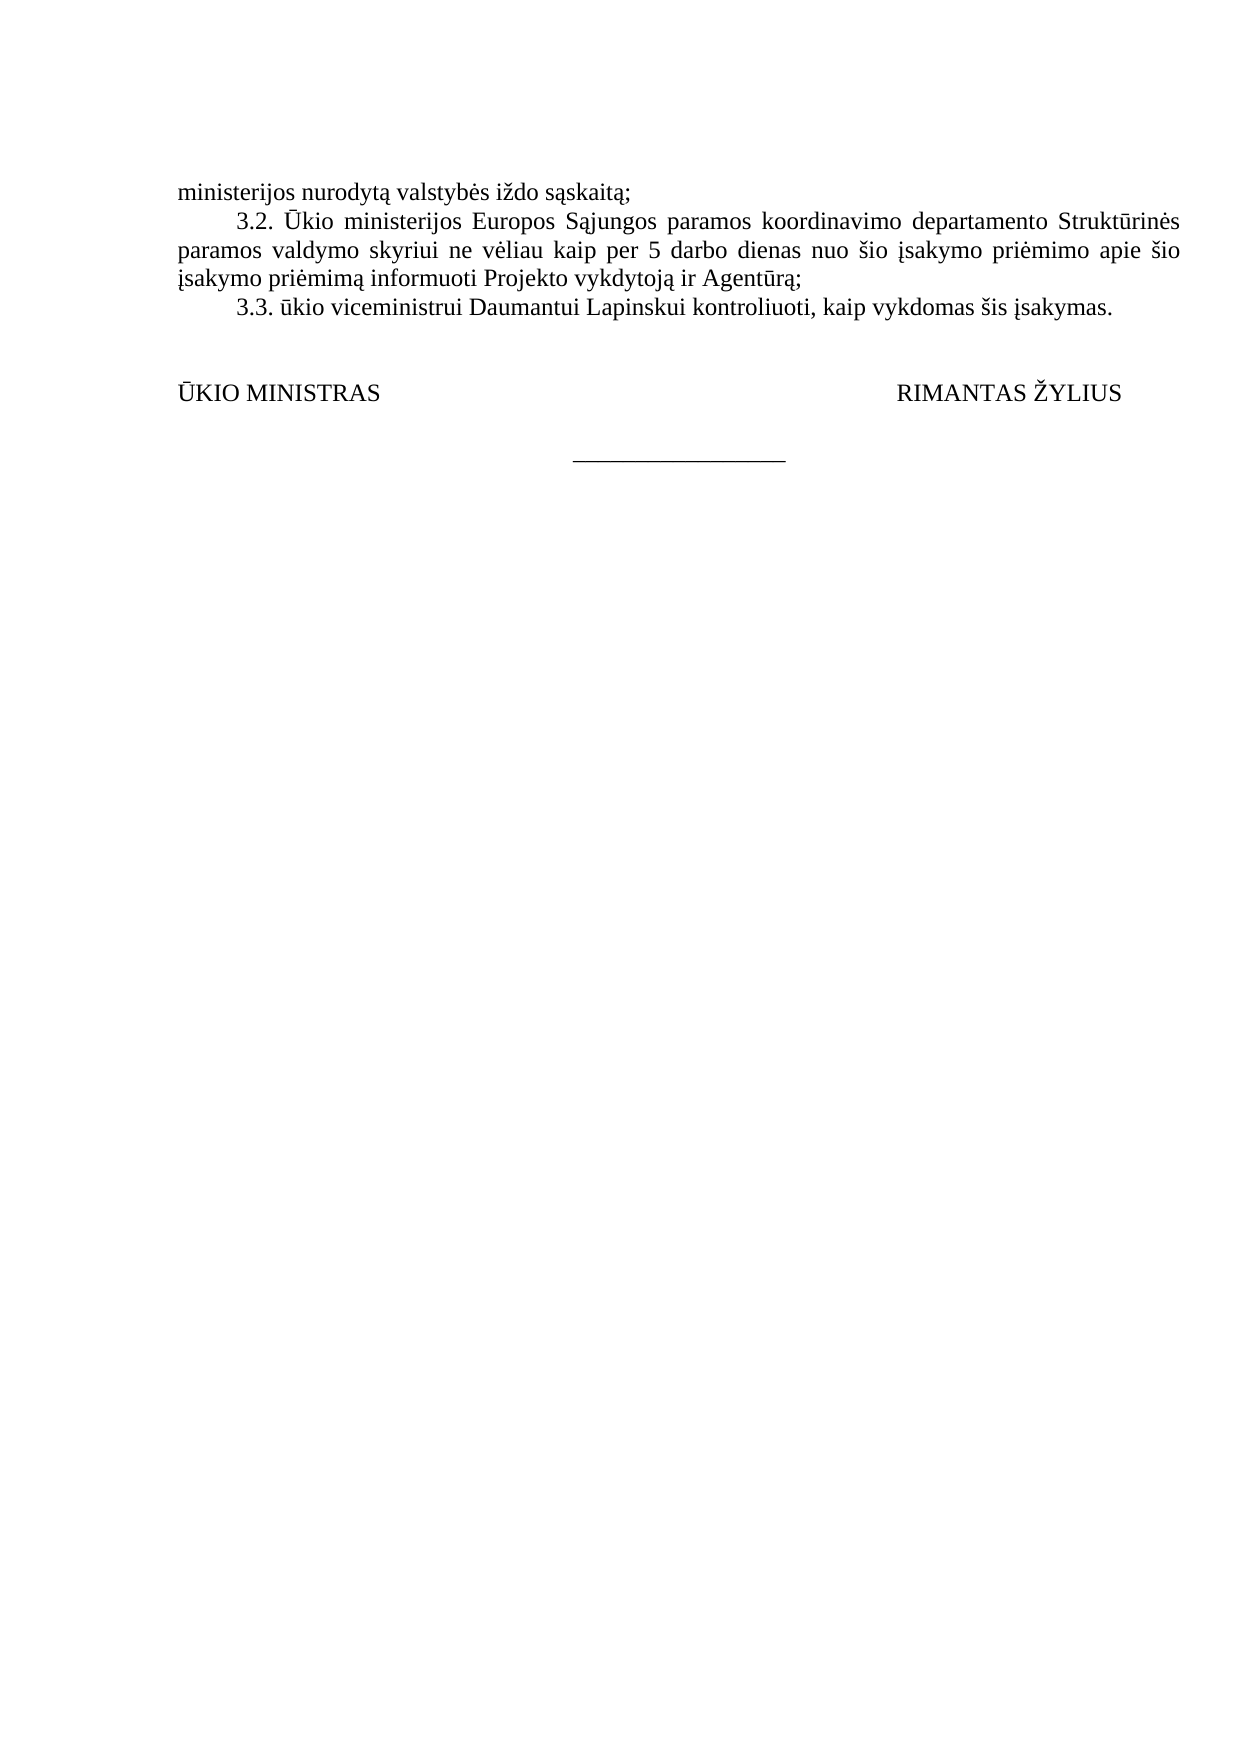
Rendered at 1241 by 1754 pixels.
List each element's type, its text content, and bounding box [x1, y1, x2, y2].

text _________________ [177, 436, 1181, 465]
text 3.2. Ūkio ministerijos Europos Sąjungos paramos koordinavimo departamento Struktūrinės paramos valdymo skyriui ne vėliau kaip per 5 darbo dienas nuo šio įsakymo priėmimo apie šio įsakymo priėmimą informuoti Projekto vykdytoją ir Agentūrą; [177, 206, 1181, 292]
text 3.3. ūkio viceministrui Daumantui Lapinskui kontroliuoti, kaip vykdomas šis įsakymas. [177, 292, 1181, 321]
text Ūkio ministras Rimantas Žylius [177, 378, 1181, 407]
text ministerijos nurodytą valstybės iždo sąskaitą; [177, 177, 1181, 206]
